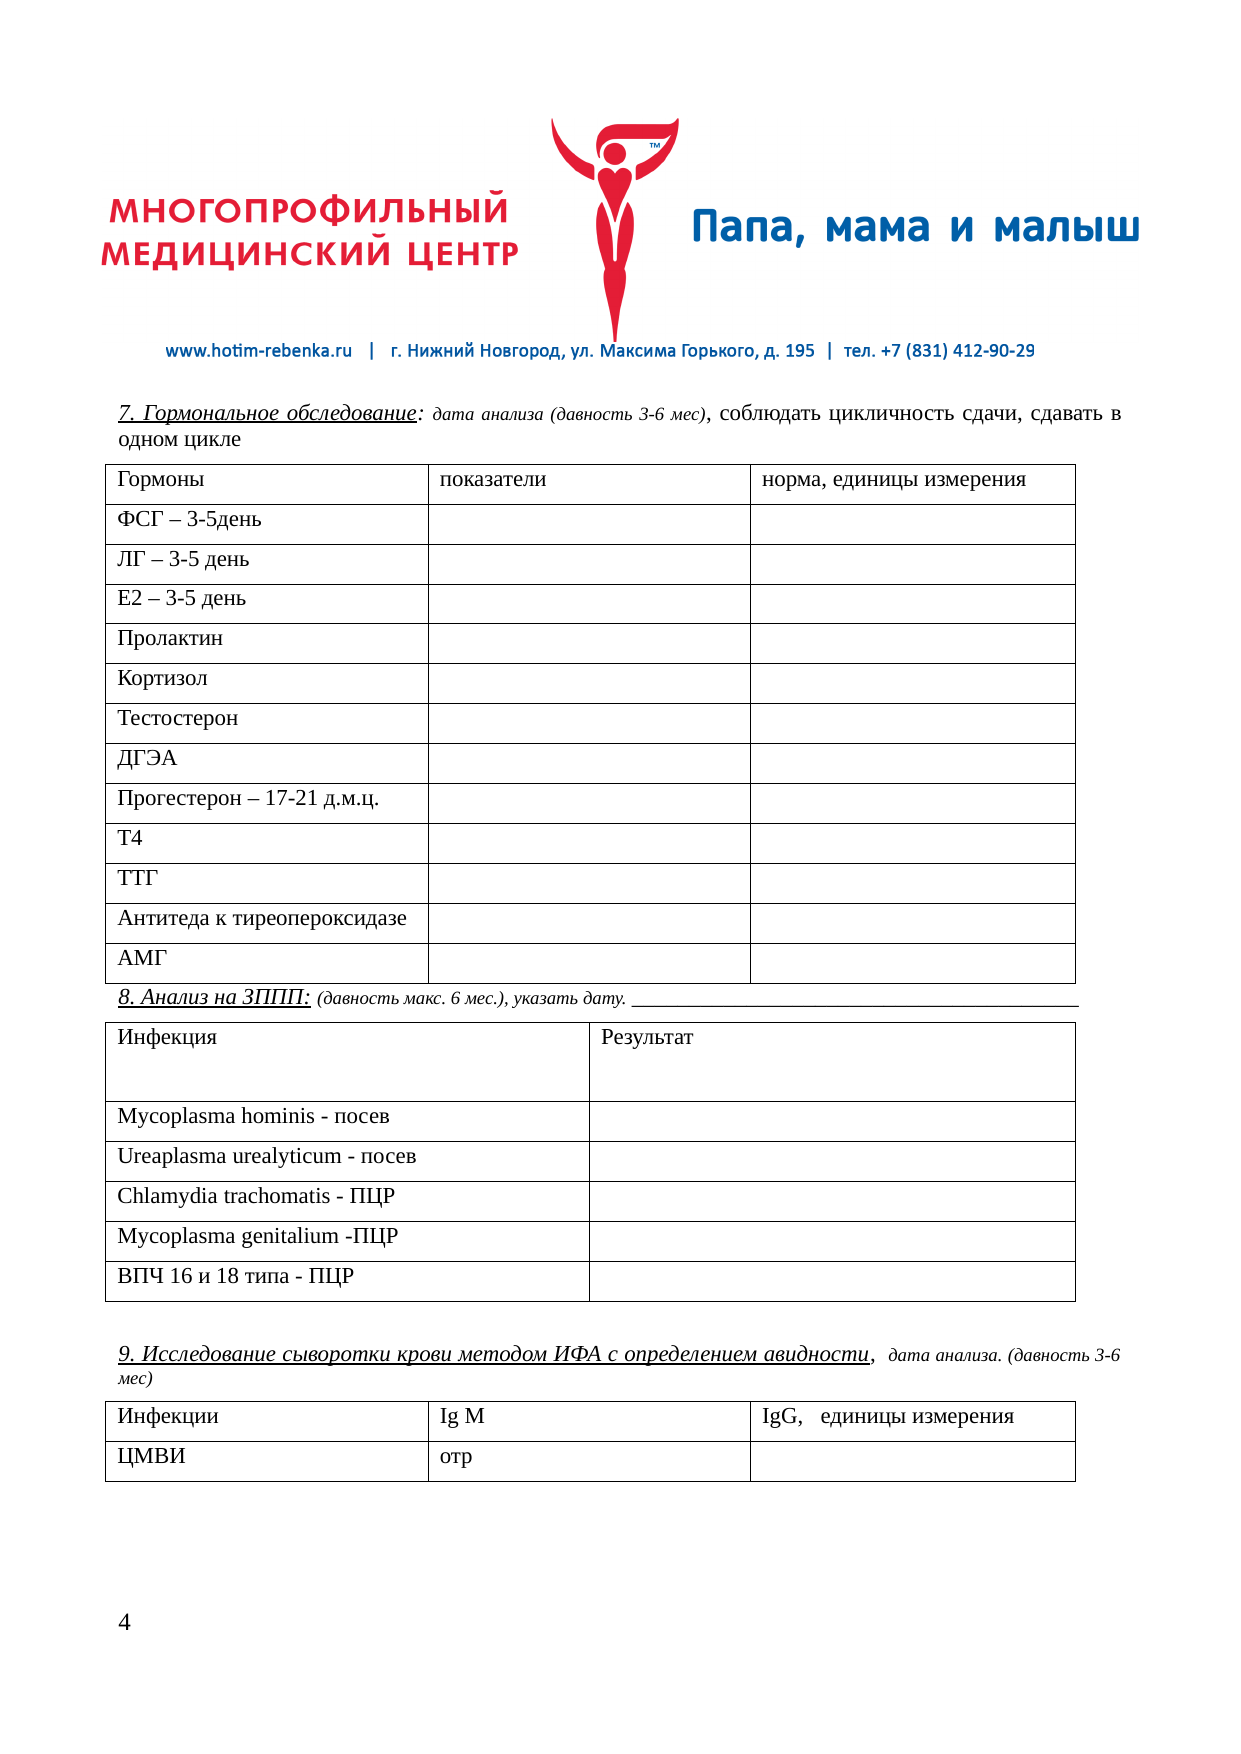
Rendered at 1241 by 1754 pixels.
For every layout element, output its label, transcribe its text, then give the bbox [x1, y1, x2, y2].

table_cell ЛГ – 3-5 день [106, 545, 428, 583]
table_header показатели [429, 465, 750, 504]
table_cell [429, 624, 750, 663]
text 8. Анализ на ЗППП: (давность макс. 6 мес.), указать дату. _______________________________________ [118, 983, 1122, 1010]
table_cell [429, 585, 750, 623]
table_cell Mycoplasma hominis - посев [106, 1102, 589, 1141]
table_cell [751, 784, 1075, 823]
table_cell [429, 664, 750, 703]
table_cell [751, 904, 1075, 942]
table_header IgG, единицы измерения [751, 1402, 1075, 1441]
table_header норма, единицы измерения [751, 465, 1075, 504]
table_cell Mycoplasma genitalium -ПЦР [106, 1222, 589, 1261]
table_cell [751, 585, 1075, 623]
table_cell [751, 664, 1075, 703]
table_cell [429, 944, 750, 982]
text 7. Гормональное обследование: дата анализа (давность 3-6 мес), соблюдать цикличность сдачи, сдавать в одном цикле [118, 398, 1122, 451]
table_cell ДГЭА [106, 744, 428, 783]
table_cell Тестостерон [106, 704, 428, 743]
table_cell ЦМВИ [106, 1442, 428, 1481]
table_cell [590, 1102, 1075, 1141]
table_cell [429, 505, 750, 543]
table_cell ВПЧ 16 и 18 типа - ПЦР [106, 1262, 589, 1301]
table_cell Прогестерон – 17-21 д.м.ц. [106, 784, 428, 823]
table_cell [751, 744, 1075, 783]
table_cell [429, 824, 750, 863]
table_cell Chlamydia trachomatis - ПЦР [106, 1182, 589, 1221]
table_cell Пролактин [106, 624, 428, 663]
table_cell [590, 1262, 1075, 1301]
table_cell АМГ [106, 944, 428, 982]
table_cell [751, 545, 1075, 583]
table_cell [751, 624, 1075, 663]
table_cell [751, 944, 1075, 982]
table_header Ig M [429, 1402, 750, 1441]
text 9. Исследование сыворотки крови методом ИФА с определением авидности, дата анализа. (давность 3-6 мес) [118, 1340, 1122, 1388]
table_cell Кортизол [106, 664, 428, 703]
table_cell [429, 545, 750, 583]
table_cell [590, 1182, 1075, 1221]
table_header Гормоны [106, 465, 428, 504]
table_cell Ureaplasma urealyticum - посев [106, 1142, 589, 1181]
table_header Инфекции [106, 1402, 428, 1441]
table_cell [429, 864, 750, 903]
table_cell [751, 864, 1075, 903]
table_cell ФСГ – 3-5день [106, 505, 428, 543]
table_cell [429, 784, 750, 823]
table_cell [751, 824, 1075, 863]
table_cell [429, 704, 750, 743]
table_cell [429, 904, 750, 942]
table_cell [590, 1222, 1075, 1261]
table_cell [751, 505, 1075, 543]
table_header Результат [590, 1023, 1075, 1101]
table_cell Е2 – 3-5 день [106, 585, 428, 623]
table_cell [751, 704, 1075, 743]
table_cell отр [429, 1442, 750, 1481]
table_cell ТТГ [106, 864, 428, 903]
table_cell Антитеда к тиреопероксидазе [106, 904, 428, 942]
table_cell Т4 [106, 824, 428, 863]
table_cell [590, 1142, 1075, 1181]
table_cell [429, 744, 750, 783]
table_header Инфекция [106, 1023, 589, 1101]
table_cell [751, 1442, 1075, 1481]
